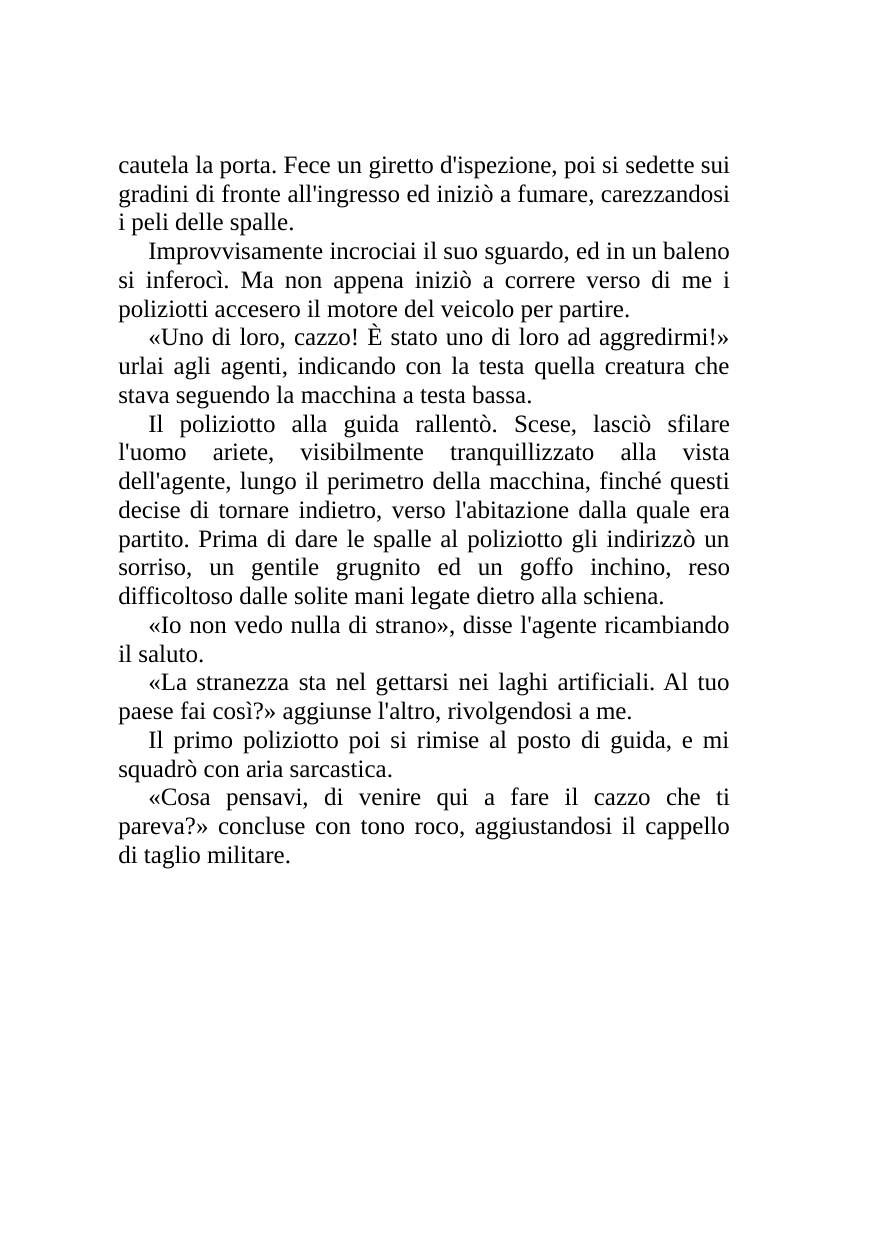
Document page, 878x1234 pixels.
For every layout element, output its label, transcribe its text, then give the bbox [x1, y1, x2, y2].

text «La stranezza sta nel gettarsi nei laghi artificiali. Al tuo paese fai così?» aggiunse l'altro, rivolgendosi a me. [118, 667, 731, 725]
text Il primo poliziotto poi si rimise al posto di guida, e mi squadrò con aria sarcastica. [118, 725, 731, 782]
text cautela la porta. Fece un giretto d'ispezione, poi si sedette sui gradini di fronte all'ingresso ed iniziò a fumare, carezzandosi i peli delle spalle. [118, 150, 731, 236]
text «Io non vedo nulla di strano», disse l'agente ricambiando il saluto. [118, 610, 731, 667]
text Il poliziotto alla guida rallentò. Scese, lasciò sfilare l'uomo ariete, visibilmente tranquillizzato alla vista dell'agente, lungo il perimetro della macchina, finché questi decise di tornare indietro, verso l'abitazione dalla quale era partito. Prima di dare le spalle al poliziotto gli indirizzò un sorriso, un gentile grugnito ed un goffo inchino, reso difficoltoso dalle solite mani legate dietro alla schiena. [118, 409, 731, 610]
text Improvvisamente incrociai il suo sguardo, ed in un baleno si inferocì. Ma non appena iniziò a correre verso di me i poliziotti accesero il motore del veicolo per partire. [118, 236, 731, 322]
text «Uno di loro, cazzo! È stato uno di loro ad aggredirmi!» urlai agli agenti, indicando con la testa quella creatura che stava seguendo la macchina a testa bassa. [118, 322, 731, 409]
text «Cosa pensavi, di venire qui a fare il cazzo che ti pareva?» concluse con tono roco, aggiustandosi il cappello di taglio militare. [118, 782, 731, 869]
